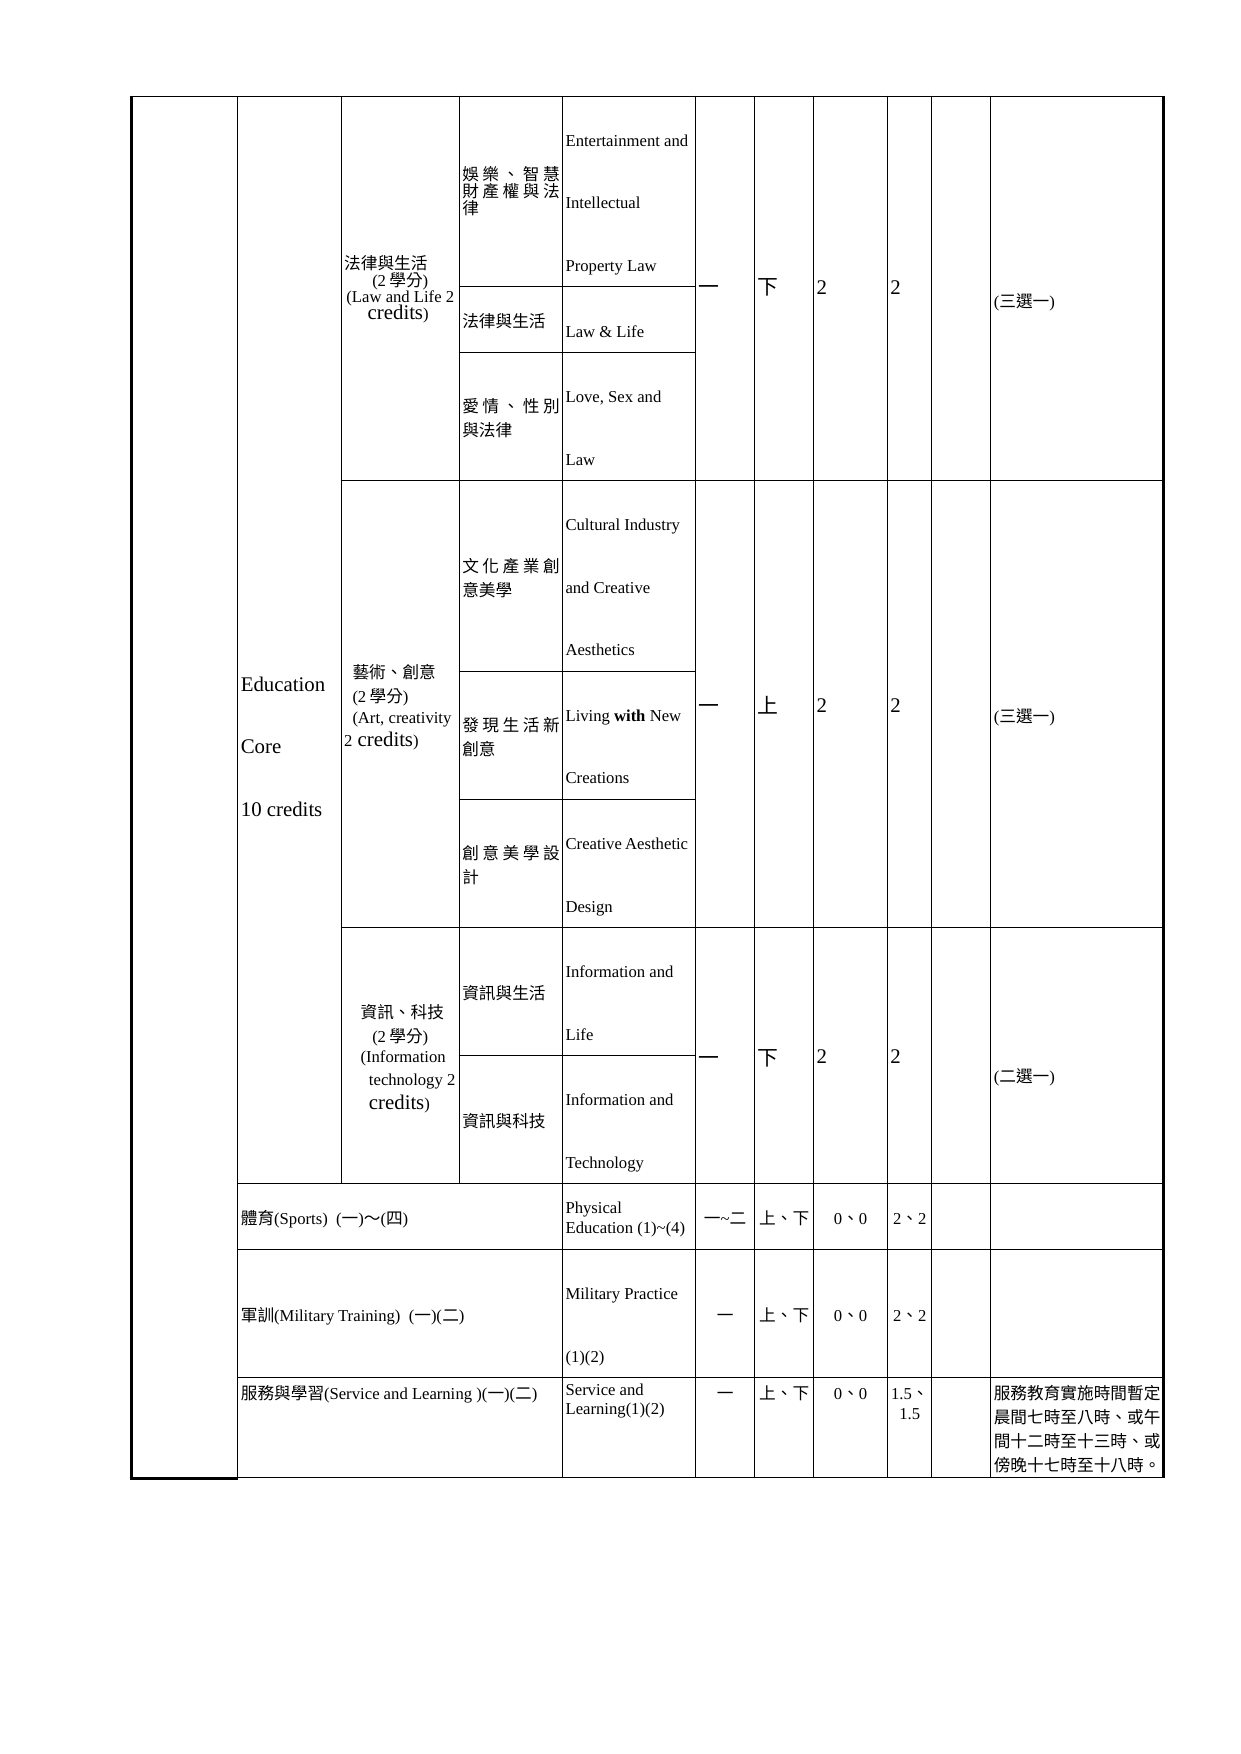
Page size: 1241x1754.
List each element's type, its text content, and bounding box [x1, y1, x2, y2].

table_cell 一 [696, 97, 754, 480]
table_cell [991, 1250, 1162, 1377]
table_cell 1.5、1.5 [888, 1378, 931, 1477]
table_cell (三選一) [991, 97, 1162, 480]
table_cell 娛樂、智慧財產權與法律 [460, 97, 562, 286]
table_cell 法律與生活 [460, 287, 562, 352]
table_cell 2 [814, 481, 887, 927]
table_cell 0、0 [814, 1250, 887, 1377]
table_cell Education Core 10 credits [238, 97, 341, 1183]
table_cell Law & Life [563, 287, 695, 352]
table_cell 服務與學習(Service and Learning )(一)(二) [238, 1378, 562, 1477]
table_cell Military Practice (1)(2) [563, 1250, 695, 1377]
table_cell 2、2 [888, 1184, 931, 1249]
table_cell 下 [755, 97, 813, 480]
table_cell 0、0 [814, 1378, 887, 1477]
table_cell 一 [696, 1250, 754, 1377]
table_cell 2 [814, 97, 887, 480]
table_cell Creative Aesthetic Design [563, 800, 695, 927]
table_cell 2 [888, 97, 931, 480]
table_cell [133, 97, 237, 1477]
table_cell Information and Technology [563, 1056, 695, 1183]
table_cell Physical Education (1)~(4) [563, 1184, 695, 1249]
table_cell 一 [696, 481, 754, 927]
table_cell Cultural Industry and Creative Aesthetics [563, 481, 695, 671]
table_cell 上 [755, 481, 813, 927]
table_cell [932, 1184, 990, 1249]
table_cell 上、下 [755, 1378, 813, 1477]
table_cell 軍訓(Military Training) (一)(二) [238, 1250, 562, 1377]
table_cell 2 [888, 928, 931, 1183]
table_cell 一 [696, 928, 754, 1183]
table_cell 上、下 [755, 1184, 813, 1249]
table_cell Living with New Creations [563, 672, 695, 799]
table_cell [932, 97, 990, 480]
table_cell (二選一) [991, 928, 1162, 1183]
table_cell 資訊與科技 [460, 1056, 562, 1183]
table_cell 服務教育實施時間暫定晨間七時至八時、或午間十二時至十三時、或傍晚十七時至十八時。 [991, 1378, 1162, 1477]
table_cell 下 [755, 928, 813, 1183]
table_cell 資訊、科技 (2學分) (Information technology 2 credits) [342, 928, 459, 1183]
table_cell Information and Life [563, 928, 695, 1055]
table_cell [932, 1250, 990, 1377]
table_cell (三選一) [991, 481, 1162, 927]
table_cell 0、0 [814, 1184, 887, 1249]
table_cell 一~二 [696, 1184, 754, 1249]
table_cell 2、2 [888, 1250, 931, 1377]
table_cell 資訊與生活 [460, 928, 562, 1055]
table_cell 上、下 [755, 1250, 813, 1377]
table_cell Service and Learning(1)(2) [563, 1378, 695, 1477]
table_cell [991, 1184, 1162, 1249]
table_cell 創意美學設計 [460, 800, 562, 927]
table_cell [932, 928, 990, 1183]
table_cell 體育(Sports) (一)～(四) [238, 1184, 562, 1249]
table_cell 愛情、性別與法律 [460, 353, 562, 480]
table_cell 藝術、創意 (2學分) (Art, creativity 2 credits) [342, 481, 459, 927]
table_cell 一 [696, 1378, 754, 1477]
table_cell Entertainment and Intellectual Property Law [563, 97, 695, 286]
table_cell Love, Sex and Law [563, 353, 695, 480]
table_cell 文化產業創意美學 [460, 481, 562, 671]
table_cell [932, 481, 990, 927]
table_cell 2 [814, 928, 887, 1183]
table_cell 2 [888, 481, 931, 927]
table_cell [932, 1378, 990, 1477]
table_cell 發現生活新創意 [460, 672, 562, 799]
table_cell 法律與生活 (2學分) (Law and Life 2 credits) [342, 97, 459, 480]
